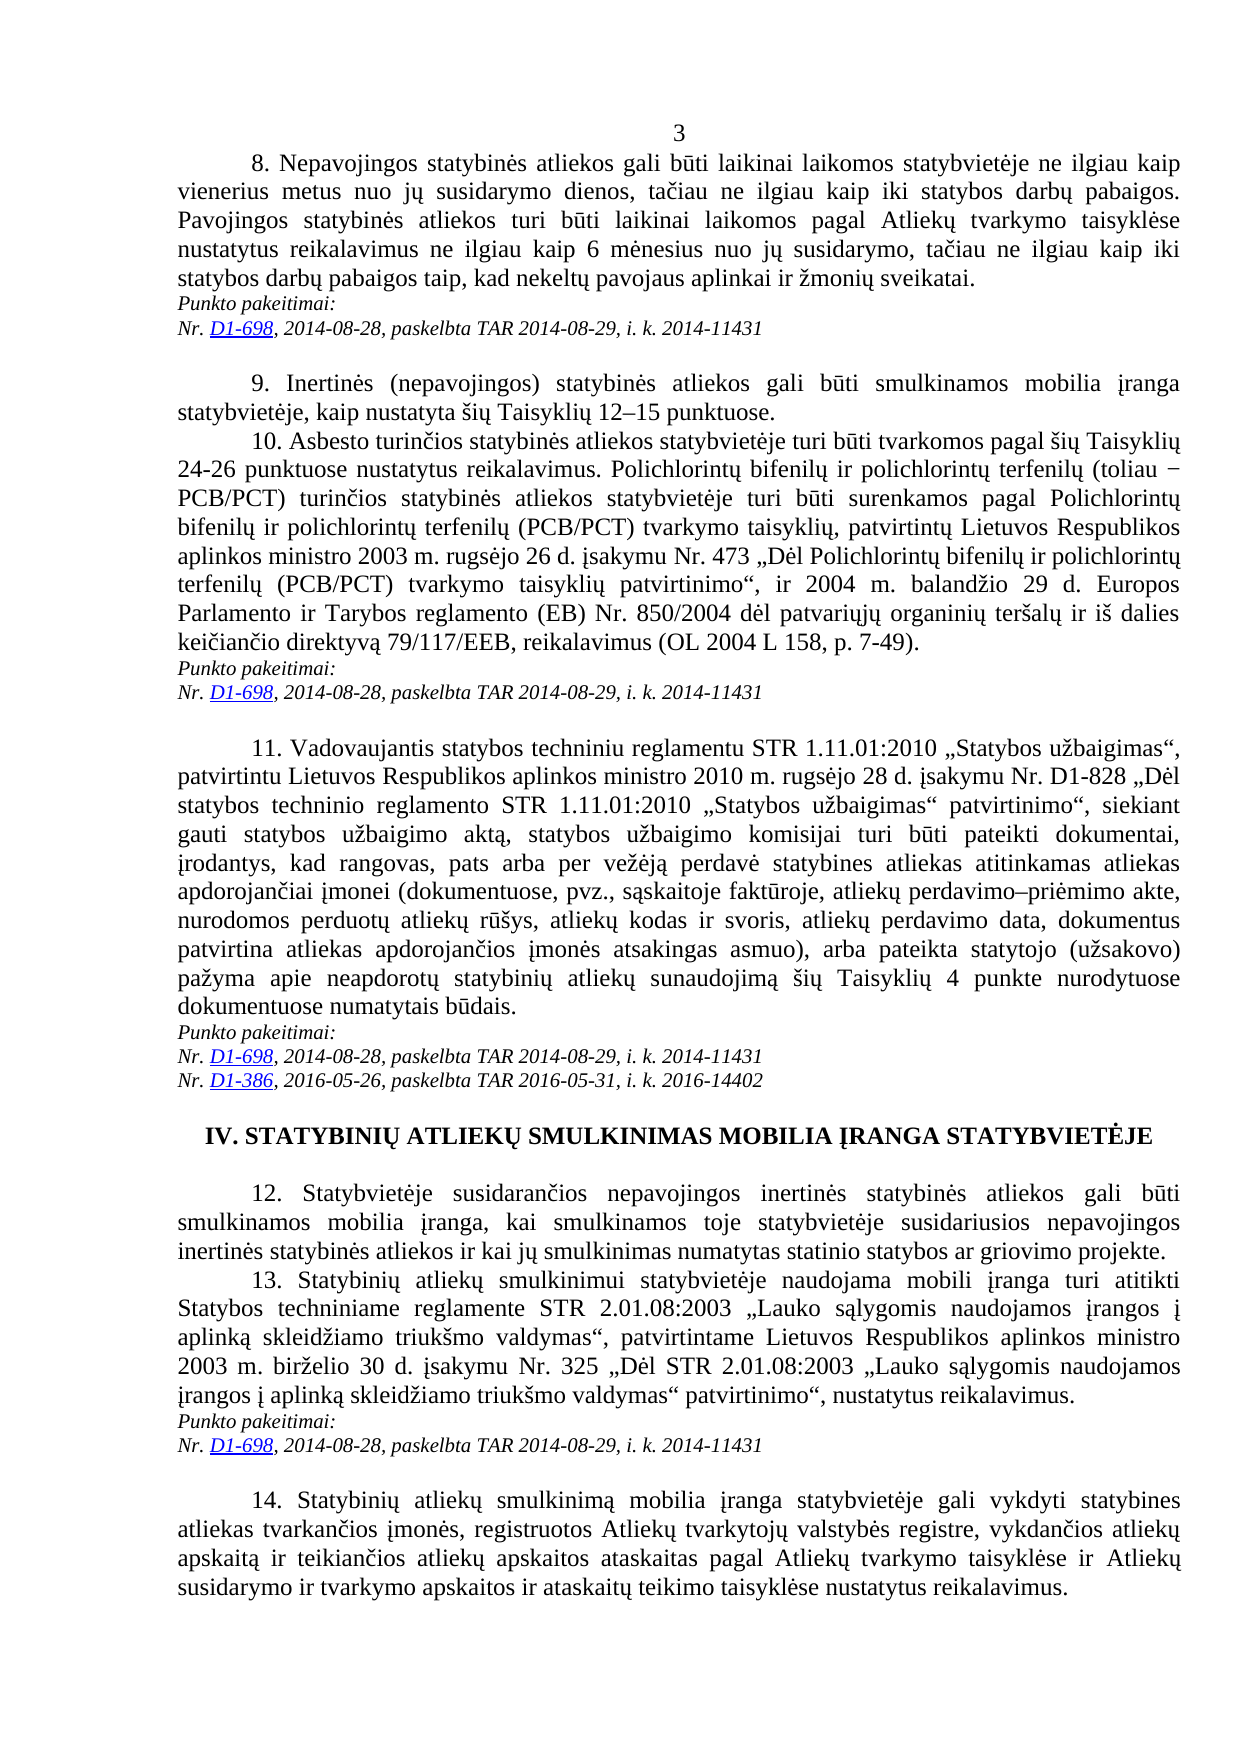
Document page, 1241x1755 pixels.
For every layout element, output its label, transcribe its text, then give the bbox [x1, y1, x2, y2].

text Punkto pakeitimai: [177, 1020, 1181, 1044]
text 13. Statybinių atliekų smulkinimui statybvietėje naudojama mobili įranga turi atitikti Statybos techniniame reglamente STR 2.01.08:2003 „Lauko sąlygomis naudojamos įrangos į aplinką skleidžiamo triukšmo valdymas“, patvirtintame Lietuvos Respublikos aplinkos ministro 2003 m. birželio 30 d. įsakymu Nr. 325 „Dėl STR 2.01.08:2003 „Lauko sąlygomis naudojamos įrangos į aplinką skleidžiamo triukšmo valdymas“ patvirtinimo“, nustatytus reikalavimus. [177, 1265, 1181, 1408]
text Punkto pakeitimai: [177, 656, 1181, 680]
text 12. Statybvietėje susidarančios nepavojingos inertinės statybinės atliekos gali būti smulkinamos mobilia įranga, kai smulkinamos toje statybvietėje susidariusios nepavojingos inertinės statybinės atliekos ir kai jų smulkinimas numatytas statinio statybos ar griovimo projekte. [177, 1178, 1181, 1265]
text 8. Nepavojingos statybinės atliekos gali būti laikinai laikomos statybvietėje ne ilgiau kaip vienerius metus nuo jų susidarymo dienos, tačiau ne ilgiau kaip iki statybos darbų pabaigos. Pavojingos statybinės atliekos turi būti laikinai laikomos pagal Atliekų tvarkymo taisyklėse nustatytus reikalavimus ne ilgiau kaip 6 mėnesius nuo jų susidarymo, tačiau ne ilgiau kaip iki statybos darbų pabaigos taip, kad nekeltų pavojaus aplinkai ir žmonių sveikatai. [177, 148, 1181, 291]
text Nr. D1-698, 2014-08-28, paskelbta TAR 2014-08-29, i. k. 2014-11431 [177, 1044, 1181, 1068]
text Nr. D1-698, 2014-08-28, paskelbta TAR 2014-08-29, i. k. 2014-11431 [177, 315, 1181, 339]
text Punkto pakeitimai: [177, 291, 1181, 315]
text Punkto pakeitimai: [177, 1408, 1181, 1433]
text 9. Inertinės (nepavojingos) statybinės atliekos gali būti smulkinamos mobilia įranga statybvietėje, kaip nustatyta šių Taisyklių 12–15 punktuose. [177, 368, 1181, 426]
text Nr. D1-698, 2014-08-28, paskelbta TAR 2014-08-29, i. k. 2014-11431 [177, 1433, 1181, 1457]
text Nr. D1-698, 2014-08-28, paskelbta TAR 2014-08-29, i. k. 2014-11431 [177, 680, 1181, 704]
text Nr. D1-386, 2016-05-26, paskelbta TAR 2016-05-31, i. k. 2016-14402 [177, 1068, 1181, 1092]
text 11. Vadovaujantis statybos techniniu reglamentu STR 1.11.01:2010 „Statybos užbaigimas“, patvirtintu Lietuvos Respublikos aplinkos ministro 2010 m. rugsėjo 28 d. įsakymu Nr. D1-828 „Dėl statybos techninio reglamento STR 1.11.01:2010 „Statybos užbaigimas“ patvirtinimo“, siekiant gauti statybos užbaigimo aktą, statybos užbaigimo komisijai turi būti pateikti dokumentai, įrodantys, kad rangovas, pats arba per vežėją perdavė statybines atliekas atitinkamas atliekas apdorojančiai įmonei (dokumentuose, pvz., sąskaitoje faktūroje, atliekų perdavimo–priėmimo akte, nurodomos perduotų atliekų rūšys, atliekų kodas ir svoris, atliekų perdavimo data, dokumentus patvirtina atliekas apdorojančios įmonės atsakingas asmuo), arba pateikta statytojo (užsakovo) pažyma apie neapdorotų statybinių atliekų sunaudojimą šių Taisyklių 4 punkte nurodytuose dokumentuose numatytais būdais. [177, 733, 1181, 1020]
text 10. Asbesto turinčios statybinės atliekos statybvietėje turi būti tvarkomos pagal šių Taisyklių 24-26 punktuose nustatytus reikalavimus. Polichlorintų bifenilų ir polichlorintų terfenilų (toliau − PCB/PCT) turinčios statybinės atliekos statybvietėje turi būti surenkamos pagal Polichlorintų bifenilų ir polichlorintų terfenilų (PCB/PCT) tvarkymo taisyklių, patvirtintų Lietuvos Respublikos aplinkos ministro 2003 m. rugsėjo 26 d. įsakymu Nr. 473 „Dėl Polichlorintų bifenilų ir polichlorintų terfenilų (PCB/PCT) tvarkymo taisyklių patvirtinimo“, ir 2004 m. balandžio 29 d. Europos Parlamento ir Tarybos reglamento (EB) Nr. 850/2004 dėl patvariųjų organinių teršalų ir iš dalies keičiančio direktyvą 79/117/EEB, reikalavimus (OL 2004 L 158, p. 7-49). [177, 426, 1181, 656]
text IV. STATYBINIŲ ATLIEKŲ SMULKINIMAS MOBILIA ĮRANGA STATYBVIETĖJE [177, 1121, 1181, 1150]
text 14. Statybinių atliekų smulkinimą mobilia įranga statybvietėje gali vykdyti statybines atliekas tvarkančios įmonės, registruotos Atliekų tvarkytojų valstybės registre, vykdančios atliekų apskaitą ir teikiančios atliekų apskaitos ataskaitas pagal Atliekų tvarkymo taisyklėse ir Atliekų susidarymo ir tvarkymo apskaitos ir ataskaitų teikimo taisyklėse nustatytus reikalavimus. [177, 1485, 1181, 1600]
